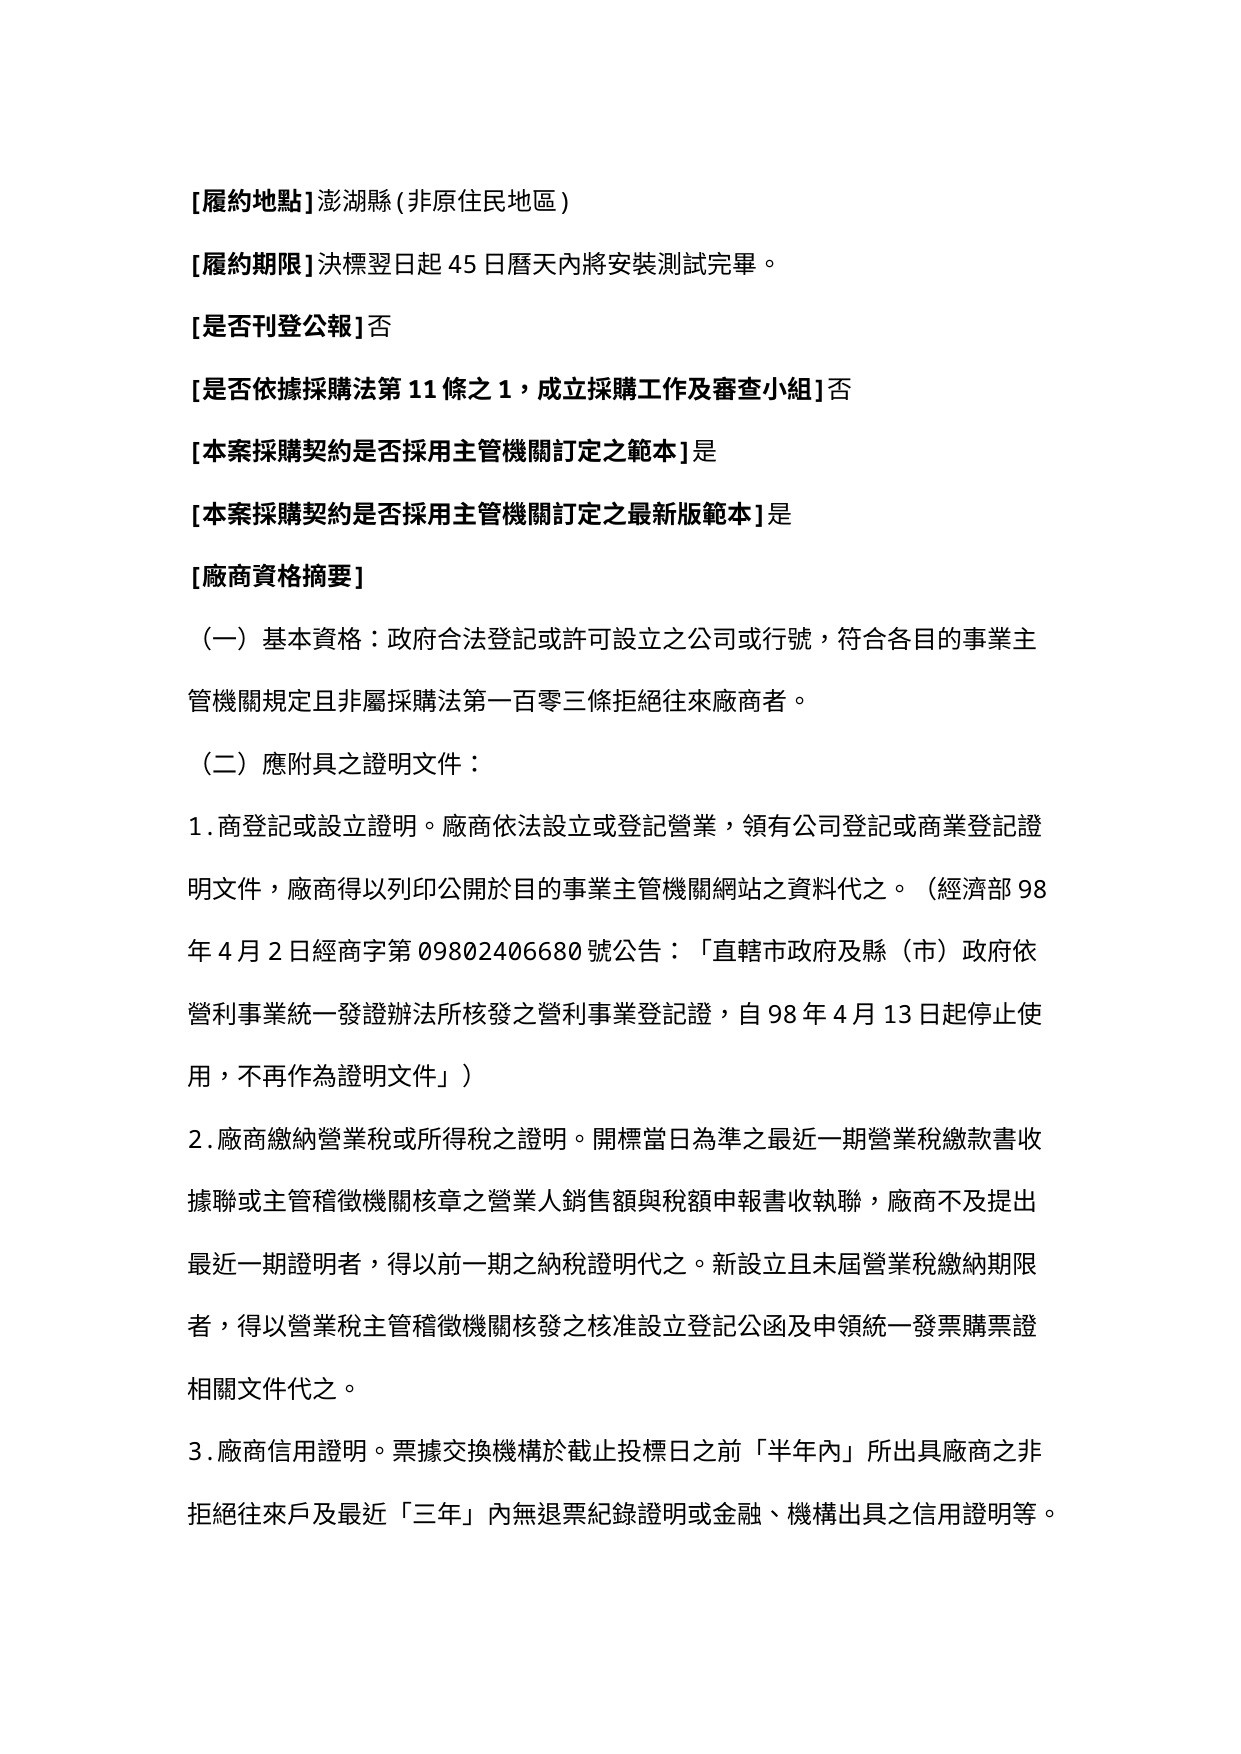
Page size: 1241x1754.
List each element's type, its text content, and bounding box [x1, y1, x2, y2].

text [機關代碼]5.4.34 [機關名稱]臺灣澎湖地方法院 [單位名稱]臺灣澎湖地方法院 [機關地址]880澎湖縣馬公市西文里西文澳310號 [聯絡人]張寶珍 [聯絡電話](06)9216777分機482 [傳真號碼](06)9216727 [電子郵件信箱]cbj422@judicial.gov.tw [標案案號]PHDC110P01 [標案名稱]臺灣澎湖地方法院110年度差勤系統-掌靜脈辨識機3台財物採購案 [標的分類]財物類449 - 其他特殊用途之機具及其零件 [財物採購性質]買受,定製 [採購金額]327,000元 [採購金額級距]未達公告金額 [辦理方式]自辦 [依據法條]採購法第49條 [本採購是否屬「具敏感性或國安(含資安)疑慮之業務範疇」採購]否 [本採購是否屬「涉及國家安全」採購]否 [預算金額]327,000元 [預算金額是否公開]是 [預計金額]327,000元 [預計金額是否公開]是 [後續擴充]否 [是否受機關補助]否 [是否含特別預算]否 [招標方式]公開取得報價單或企劃書 [決標方式]最低標 [是否依政府採購法施行細則第64條之2辦理]否 [是否電子報價]否 [新增公告傳輸次數]01 [招標狀態]第一次公開取得 [機關自定公告日]110/03/02 [是否複數決標]否 [是否訂有底價]是 [是否屬特殊採購]否 [是否已辦理公開閱覽]否 [是否屬統包]否 [是否屬共同供應契約採購]否 [是否屬二以上機關之聯合採購(不適用共同供應契約規定)]否 [是否應依公共工程專業技師簽證規則實施技師簽證]否 [是否採行協商措施]否 [是否適用採購法第104條或105條或招標期限標準第10條或第4條之1]否 [是否依據採購法第106條第1項第1款辦理]否 [是否提供電子領標]是 [機關文件費(機關實收)]0元 [系統使用費]20元 [文件代收費]0元 [總計]20元 [是否提供現場領標]是 [招標文件領取地點]880澎湖縣馬公市西文里西文澳310號 [招標文件售價及付款方式]不收費 [是否提供電子投標]否 [截止投標]110/03/08 17:00 [開標時間]110/03/09 11:00 [開標地點]880澎湖縣馬公市西文里西文澳310號6樓招標室 [是否須繳納押標金] 否 [投標文字]正體中文 [收受投標文件地點]880澎湖縣馬公市西文里西文澳310號 [是否依據採購法第99條]否 [是否於招標文件載明優先決標予身心障礙福利機構團體或庇護工場]否 [履約地點]澎湖縣(非原住民地區) [履約期限]決標翌日起45日曆天內將安裝測試完畢。 [是否刊登公報]否 [是否依據採購法第11條之1，成立採購工作及審查小組]否 [本案採購契約是否採用主管機關訂定之範本]是 [本案採購契約是否採用主管機關訂定之最新版範本]是 [廠商資格摘要] （一）基本資格：政府合法登記或許可設立之公司或行號，符合各目的事業主管機關規定且非屬採購法第一百零三條拒絕往來廠商者。 （二）應附具之證明文件： 1.商登記或設立證明。廠商依法設立或登記營業，領有公司登記或商業登記證明文件，廠商得以列印公開於目的事業主管機關網站之資料代之。（經濟部98年4月2日經商字第09802406680號公告：「直轄市政府及縣（市）政府依營利事業統一發證辦法所核發之營利事業登記證，自98年4月13日起停止使用，不再作為證明文件」） 2.廠商繳納營業稅或所得稅之證明。開標當日為準之最近一期營業稅繳款書收據聯或主管稽徵機關核章之營業人銷售額與稅額申報書收執聯，廠商不及提出最近一期證明者，得以前一期之納稅證明代之。新設立且未屆營業稅繳納期限者，得以營業稅主管稽徵機關核發之核准設立登記公函及申領統一發票購票證相關文件代之。 3.廠商信用證明。票據交換機構於截止投標日之前「半年內」所出具廠商之非拒絕往來戶及最近「三年」內無退票紀錄證明或金融、機構出具之信用證明等。 [是否訂有與履約能力有關之基本資格]是 [廠商應附具之基本資格證明文件或物品] 1.廠商信用之證明。 [附加說明] [是否刊登英文公告]否 [疑義、異議、申訴及檢舉受理單位] [疑義、異議受理單位]臺灣澎湖地方法院 [檢舉受理單位] 法務部調查局（地址：231新北市新店區中華路74號;新店郵政60000號信箱、電話：02-29177777、傳真：02-29188888） 澎湖縣調查站（地址：880澎湖縣馬公市新明路77號;馬公郵政60000號信箱、電話：06-9278888） 法務部廉政署（地址：100臺北市中正區博愛路166號;10099國史館郵局第153號信箱、電話：0800286586、傳真：02-23811234） 中央採購稽核小組（地址：110臺北市信義區松仁路3號9樓、電話：02-87897548、傳真：02-87897554） [招標公告傳輸時間]110/02/26 11:36 [187, 158, 1053, 1533]
